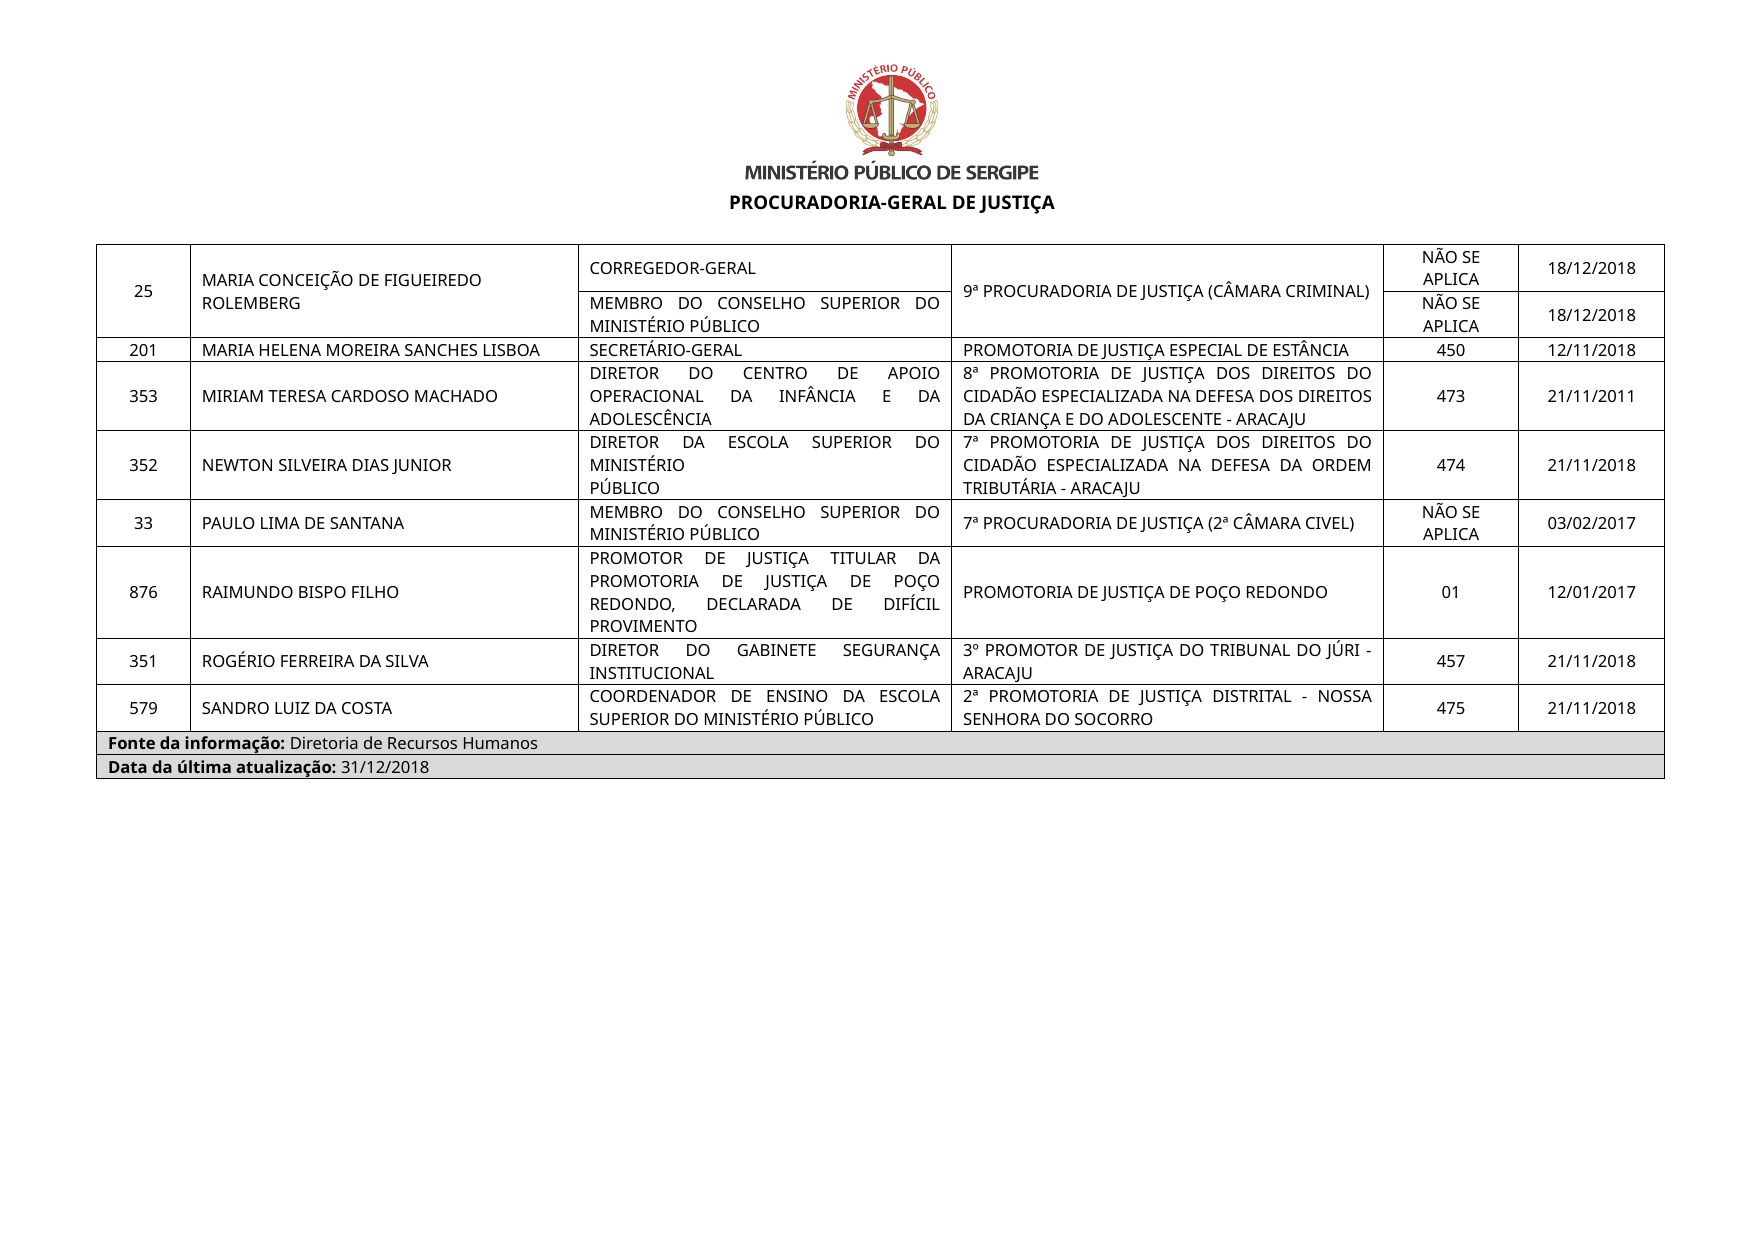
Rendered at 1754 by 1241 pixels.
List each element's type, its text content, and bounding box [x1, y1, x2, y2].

table_cell 450 [1384, 338, 1518, 361]
table_cell DIRETOR DA ESCOLA SUPERIOR DO MINISTÉRIO PÚBLICO [579, 431, 951, 499]
table_cell 3º PROMOTOR DE JUSTIÇA DO TRIBUNAL DO JÚRI - ARACAJU [952, 639, 1383, 684]
table_cell Data da última atualização: 31/12/2018 [97, 755, 1664, 778]
table_cell 21/11/2018 [1519, 639, 1664, 684]
table_cell MARIA CONCEIÇÃO DE FIGUEIREDO ROLEMBERG [191, 245, 578, 337]
table_cell MARIA HELENA MOREIRA SANCHES LISBOA [191, 338, 578, 361]
table_cell 473 [1384, 362, 1518, 430]
table_cell 21/11/2018 [1519, 431, 1664, 499]
table_cell 457 [1384, 639, 1518, 684]
table_cell 18/12/2018 [1519, 245, 1664, 291]
table_cell NÃO SE APLICA [1384, 292, 1518, 337]
table_cell 01 [1384, 547, 1518, 638]
table_cell 7ª PROCURADORIA DE JUSTIÇA (2ª CÂMARA CIVEL) [952, 500, 1383, 546]
table_cell MEMBRO DO CONSELHO SUPERIOR DO MINISTÉRIO PÚBLICO [579, 292, 951, 337]
table_cell NEWTON SILVEIRA DIAS JUNIOR [191, 431, 578, 499]
table_cell PAULO LIMA DE SANTANA [191, 500, 578, 546]
table_cell PROMOTOR DE JUSTIÇA TITULAR DA PROMOTORIA DE JUSTIÇA DE POÇO REDONDO, DECLARADA DE DIFÍCIL PROVIMENTO [579, 547, 951, 638]
table_cell DIRETOR DO GABINETE SEGURANÇA INSTITUCIONAL [579, 639, 951, 684]
table_cell ROGÉRIO FERREIRA DA SILVA [191, 639, 578, 684]
table_cell 25 [97, 245, 190, 337]
table_cell 352 [97, 431, 190, 499]
table_cell 7ª PROMOTORIA DE JUSTIÇA DOS DIREITOS DO CIDADÃO ESPECIALIZADA NA DEFESA DA ORDEM TRIBUTÁRIA - ARACAJU [952, 431, 1383, 499]
table_cell 33 [97, 500, 190, 546]
picture [745, 64, 1039, 182]
table_cell 12/11/2018 [1519, 338, 1664, 361]
table_cell 12/01/2017 [1519, 547, 1664, 638]
table_cell NÃO SE APLICA [1384, 500, 1518, 546]
table_cell COORDENADOR DE ENSINO DA ESCOLA SUPERIOR DO MINISTÉRIO PÚBLICO [579, 685, 951, 731]
table_cell 8ª PROMOTORIA DE JUSTIÇA DOS DIREITOS DO CIDADÃO ESPECIALIZADA NA DEFESA DOS DIREITOS DA CRIANÇA E DO ADOLESCENTE - ARACAJU [952, 362, 1383, 430]
table_cell MEMBRO DO CONSELHO SUPERIOR DO MINISTÉRIO PÚBLICO [579, 500, 951, 546]
table_cell 21/11/2018 [1519, 685, 1664, 731]
table_cell DIRETOR DO CENTRO DE APOIO OPERACIONAL DA INFÂNCIA E DA ADOLESCÊNCIA [579, 362, 951, 430]
table_cell 474 [1384, 431, 1518, 499]
table_cell 201 [97, 338, 190, 361]
table_cell Fonte da informação: Diretoria de Recursos Humanos [97, 732, 1664, 754]
table_cell 9ª PROCURADORIA DE JUSTIÇA (CÂMARA CRIMINAL) [952, 245, 1383, 337]
table_cell 2ª PROMOTORIA DE JUSTIÇA DISTRITAL - NOSSA SENHORA DO SOCORRO [952, 685, 1383, 731]
table_cell 475 [1384, 685, 1518, 731]
table_cell SANDRO LUIZ DA COSTA [191, 685, 578, 731]
table_cell 351 [97, 639, 190, 684]
table_cell 03/02/2017 [1519, 500, 1664, 546]
table_cell 21/11/2011 [1519, 362, 1664, 430]
table_cell RAIMUNDO BISPO FILHO [191, 547, 578, 638]
table_cell PROMOTORIA DE JUSTIÇA ESPECIAL DE ESTÂNCIA [952, 338, 1383, 361]
table_cell 353 [97, 362, 190, 430]
table_cell 876 [97, 547, 190, 638]
table_cell 579 [97, 685, 190, 731]
table_cell SECRETÁRIO-GERAL [579, 338, 951, 361]
table_cell PROMOTORIA DE JUSTIÇA DE POÇO REDONDO [952, 547, 1383, 638]
table_cell MIRIAM TERESA CARDOSO MACHADO [191, 362, 578, 430]
table_cell 18/12/2018 [1519, 292, 1664, 337]
table_cell CORREGEDOR-GERAL [579, 245, 951, 291]
table_cell NÃO SE APLICA [1384, 245, 1518, 291]
